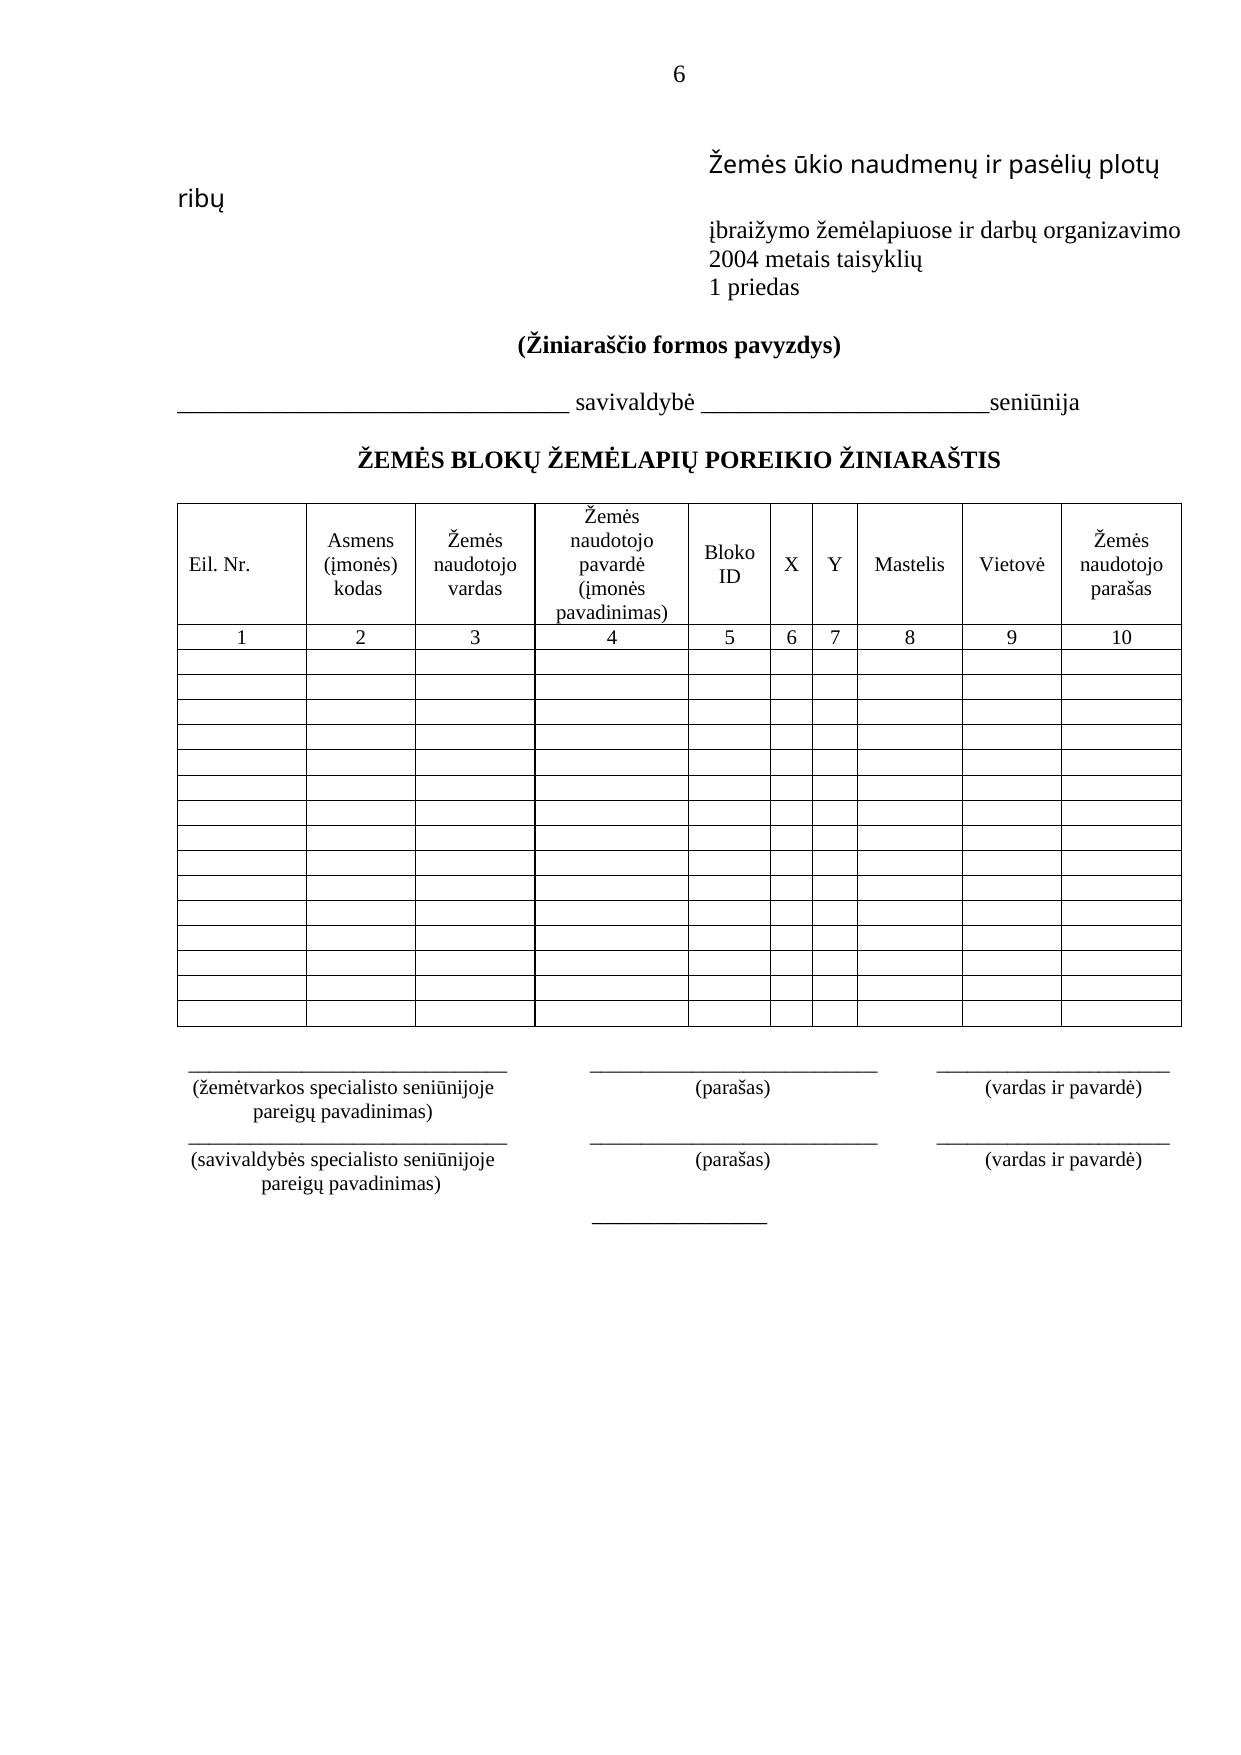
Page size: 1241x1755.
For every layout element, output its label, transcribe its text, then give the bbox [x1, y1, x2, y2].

table_header Žemės naudotojo vardas [416, 504, 534, 624]
table_cell [178, 750, 306, 774]
table_cell [536, 650, 688, 674]
table_cell [689, 801, 770, 825]
table_cell [536, 675, 688, 699]
table_cell [858, 876, 962, 900]
table_cell [963, 801, 1061, 825]
table_header Asmens (įmonės) kodas [307, 504, 415, 624]
table_cell [689, 776, 770, 799]
table_cell [771, 650, 812, 674]
table_cell [858, 801, 962, 825]
table_cell [771, 951, 812, 975]
table_cell [771, 1001, 812, 1026]
table_cell [536, 700, 688, 724]
table_cell [858, 901, 962, 925]
table_cell [858, 750, 962, 774]
text (Žiniaraščio formos pavyzdys) [177, 330, 1181, 359]
table_cell [813, 700, 857, 724]
table_cell [813, 951, 857, 975]
table_cell [178, 951, 306, 975]
table_cell 7 [813, 625, 857, 649]
table_cell [307, 776, 415, 799]
table_cell [536, 901, 688, 925]
table_cell [813, 675, 857, 699]
table_cell [1062, 750, 1181, 774]
table_cell [536, 851, 688, 875]
table_cell [858, 700, 962, 724]
table_cell [536, 776, 688, 799]
table_cell [858, 725, 962, 749]
table_cell [178, 700, 306, 724]
table_cell 6 [771, 625, 812, 649]
table_cell [813, 650, 857, 674]
table_cell [1062, 826, 1181, 850]
table_cell [1062, 851, 1181, 875]
table_cell [858, 951, 962, 975]
table_cell [858, 976, 962, 1000]
table_cell 3 [416, 625, 534, 649]
table_cell [963, 725, 1061, 749]
table_cell [963, 700, 1061, 724]
table_cell [771, 725, 812, 749]
table_cell 4 [536, 625, 688, 649]
table_cell [1062, 926, 1181, 950]
table_header Eil. Nr. [178, 504, 306, 624]
table_cell [178, 901, 306, 925]
table_cell [536, 951, 688, 975]
table_cell [963, 826, 1061, 850]
text savivaldybė seniūnija [177, 387, 1181, 416]
table_cell [416, 926, 534, 950]
table_cell [771, 901, 812, 925]
table_cell [1062, 675, 1181, 699]
table_cell [1062, 901, 1181, 925]
table_cell [416, 951, 534, 975]
table_cell [1062, 700, 1181, 724]
table_cell [689, 826, 770, 850]
table_cell [771, 876, 812, 900]
table_cell [307, 700, 415, 724]
table_cell [536, 876, 688, 900]
table_cell [813, 725, 857, 749]
table_cell [416, 851, 534, 875]
table_cell [858, 826, 962, 850]
table_cell [307, 725, 415, 749]
table_cell [178, 725, 306, 749]
text įbraižymo žemėlapiuose ir darbų organizavimo [177, 215, 1181, 244]
table_cell [771, 976, 812, 1000]
table_cell [307, 951, 415, 975]
table_cell [178, 976, 306, 1000]
table_cell [813, 976, 857, 1000]
table_cell [813, 801, 857, 825]
table_cell [307, 801, 415, 825]
table_cell [858, 650, 962, 674]
table_cell [813, 826, 857, 850]
table_cell [858, 851, 962, 875]
table_cell [178, 876, 306, 900]
table_cell [771, 851, 812, 875]
table_cell [416, 750, 534, 774]
table_cell [689, 976, 770, 1000]
table_cell [1062, 951, 1181, 975]
table_cell [771, 750, 812, 774]
table_cell 10 [1062, 625, 1181, 649]
table_cell [178, 801, 306, 825]
text 1 priedas [177, 272, 1181, 301]
table_header Bloko ID [689, 504, 770, 624]
text 2004 metais taisyklių [177, 244, 1181, 272]
table_cell [771, 926, 812, 950]
table_cell [858, 926, 962, 950]
table_cell [963, 976, 1061, 1000]
table_cell [1062, 650, 1181, 674]
table_cell [416, 801, 534, 825]
table_cell 1 [178, 625, 306, 649]
table_cell [963, 776, 1061, 799]
table_cell [771, 776, 812, 799]
table_cell [689, 700, 770, 724]
table_cell [689, 750, 770, 774]
table_cell [536, 1001, 688, 1026]
table_cell [771, 675, 812, 699]
table_cell [178, 650, 306, 674]
table_cell 2 [307, 625, 415, 649]
table_cell [178, 851, 306, 875]
table_cell [536, 976, 688, 1000]
text ______________ [177, 1198, 1181, 1227]
table_cell [178, 776, 306, 799]
table_cell [813, 750, 857, 774]
table_cell [689, 951, 770, 975]
table_header Žemės naudotojo parašas [1062, 504, 1181, 624]
text Žemės ūkio naudmenų ir pasėlių plotų ribų [177, 147, 1181, 215]
table_cell [178, 1001, 306, 1026]
table_cell [307, 675, 415, 699]
table_cell [858, 776, 962, 799]
table_cell [307, 650, 415, 674]
table_cell [307, 976, 415, 1000]
table_header X [771, 504, 812, 624]
table_cell [416, 901, 534, 925]
table_cell [307, 851, 415, 875]
table_cell [813, 776, 857, 799]
table_cell [771, 826, 812, 850]
table_cell [963, 926, 1061, 950]
table_cell [536, 926, 688, 950]
table_cell [963, 876, 1061, 900]
table_cell [813, 1001, 857, 1026]
table_cell [416, 700, 534, 724]
table_cell [963, 851, 1061, 875]
table_cell [963, 675, 1061, 699]
table_cell [416, 876, 534, 900]
table_cell [858, 1001, 962, 1026]
table_cell [858, 675, 962, 699]
table_cell [963, 1001, 1061, 1026]
table_cell [307, 901, 415, 925]
table_cell [963, 901, 1061, 925]
table_cell [416, 976, 534, 1000]
table_cell [963, 650, 1061, 674]
table_cell [689, 876, 770, 900]
table_cell [178, 926, 306, 950]
table_cell [1062, 1001, 1181, 1026]
table_cell [416, 776, 534, 799]
table_cell [178, 675, 306, 699]
table_cell [813, 926, 857, 950]
table_cell [1062, 801, 1181, 825]
table_cell [813, 901, 857, 925]
table_cell [178, 826, 306, 850]
table_cell [689, 926, 770, 950]
text ŽEMĖS blokų žemėlapių poreikio žiniaraštis [177, 445, 1181, 474]
table_cell [307, 1001, 415, 1026]
table_cell [689, 725, 770, 749]
table_cell [307, 826, 415, 850]
table_cell [689, 650, 770, 674]
table_cell [771, 700, 812, 724]
table_header Žemės naudotojo pavardė (įmonės pavadinimas) [536, 504, 688, 624]
table_header Vietovė [963, 504, 1061, 624]
table_cell 9 [963, 625, 1061, 649]
table_cell [1062, 776, 1181, 799]
table_cell [536, 725, 688, 749]
table_cell [1062, 976, 1181, 1000]
table_cell [416, 650, 534, 674]
table_cell 5 [689, 625, 770, 649]
table_cell [813, 876, 857, 900]
table_cell [771, 801, 812, 825]
table_cell [689, 851, 770, 875]
table_cell 8 [858, 625, 962, 649]
table_cell [536, 826, 688, 850]
table_cell [307, 750, 415, 774]
table_cell [416, 1001, 534, 1026]
table_cell [689, 1001, 770, 1026]
table_header Mastelis [858, 504, 962, 624]
table_cell (žemėtvarkos specialisto seniūnijoje (parašas) (vardas ir pavardė) pareigų pavadinimas) (savivaldybės specialisto seniūnijoje (parašas) (vardas ir pavardė) pareigų pavadinimas) [177, 1027, 1181, 1198]
table_cell [416, 675, 534, 699]
table_cell [963, 750, 1061, 774]
table_cell [1062, 725, 1181, 749]
table_cell [689, 675, 770, 699]
table_cell [536, 750, 688, 774]
table_cell [307, 876, 415, 900]
table_cell [307, 926, 415, 950]
table_cell [813, 851, 857, 875]
table_cell [416, 826, 534, 850]
table_cell [536, 801, 688, 825]
table_cell [689, 901, 770, 925]
table_cell [1062, 876, 1181, 900]
table_header Y [813, 504, 857, 624]
table_cell [416, 725, 534, 749]
table_cell [963, 951, 1061, 975]
